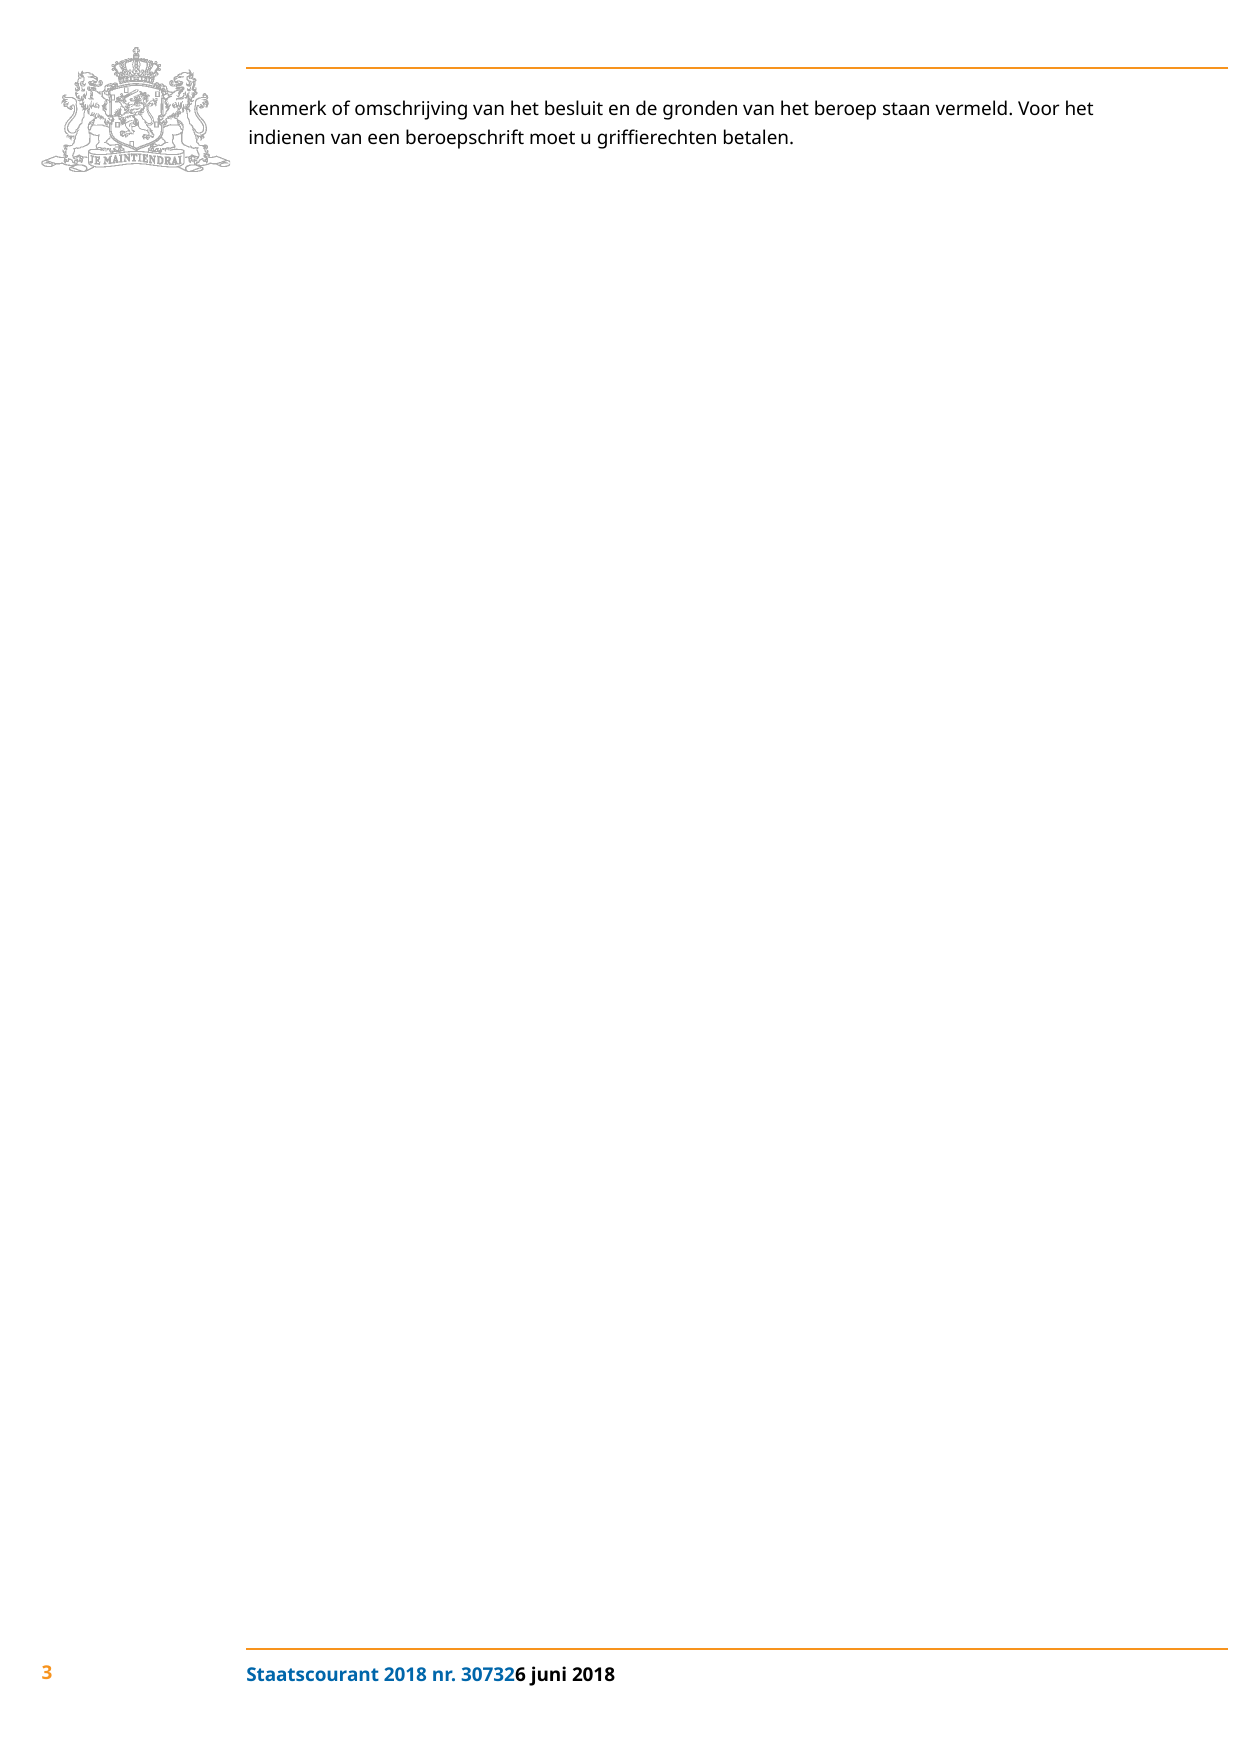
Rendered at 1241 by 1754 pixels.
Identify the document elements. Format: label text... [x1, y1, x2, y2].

text kenmerk of omschrijving van het besluit en de gronden van het beroep staan vermeld. Voor het indienen van een beroepschrift moet u griffierechten betalen. [248, 95, 1152, 150]
picture [41, 47, 231, 172]
